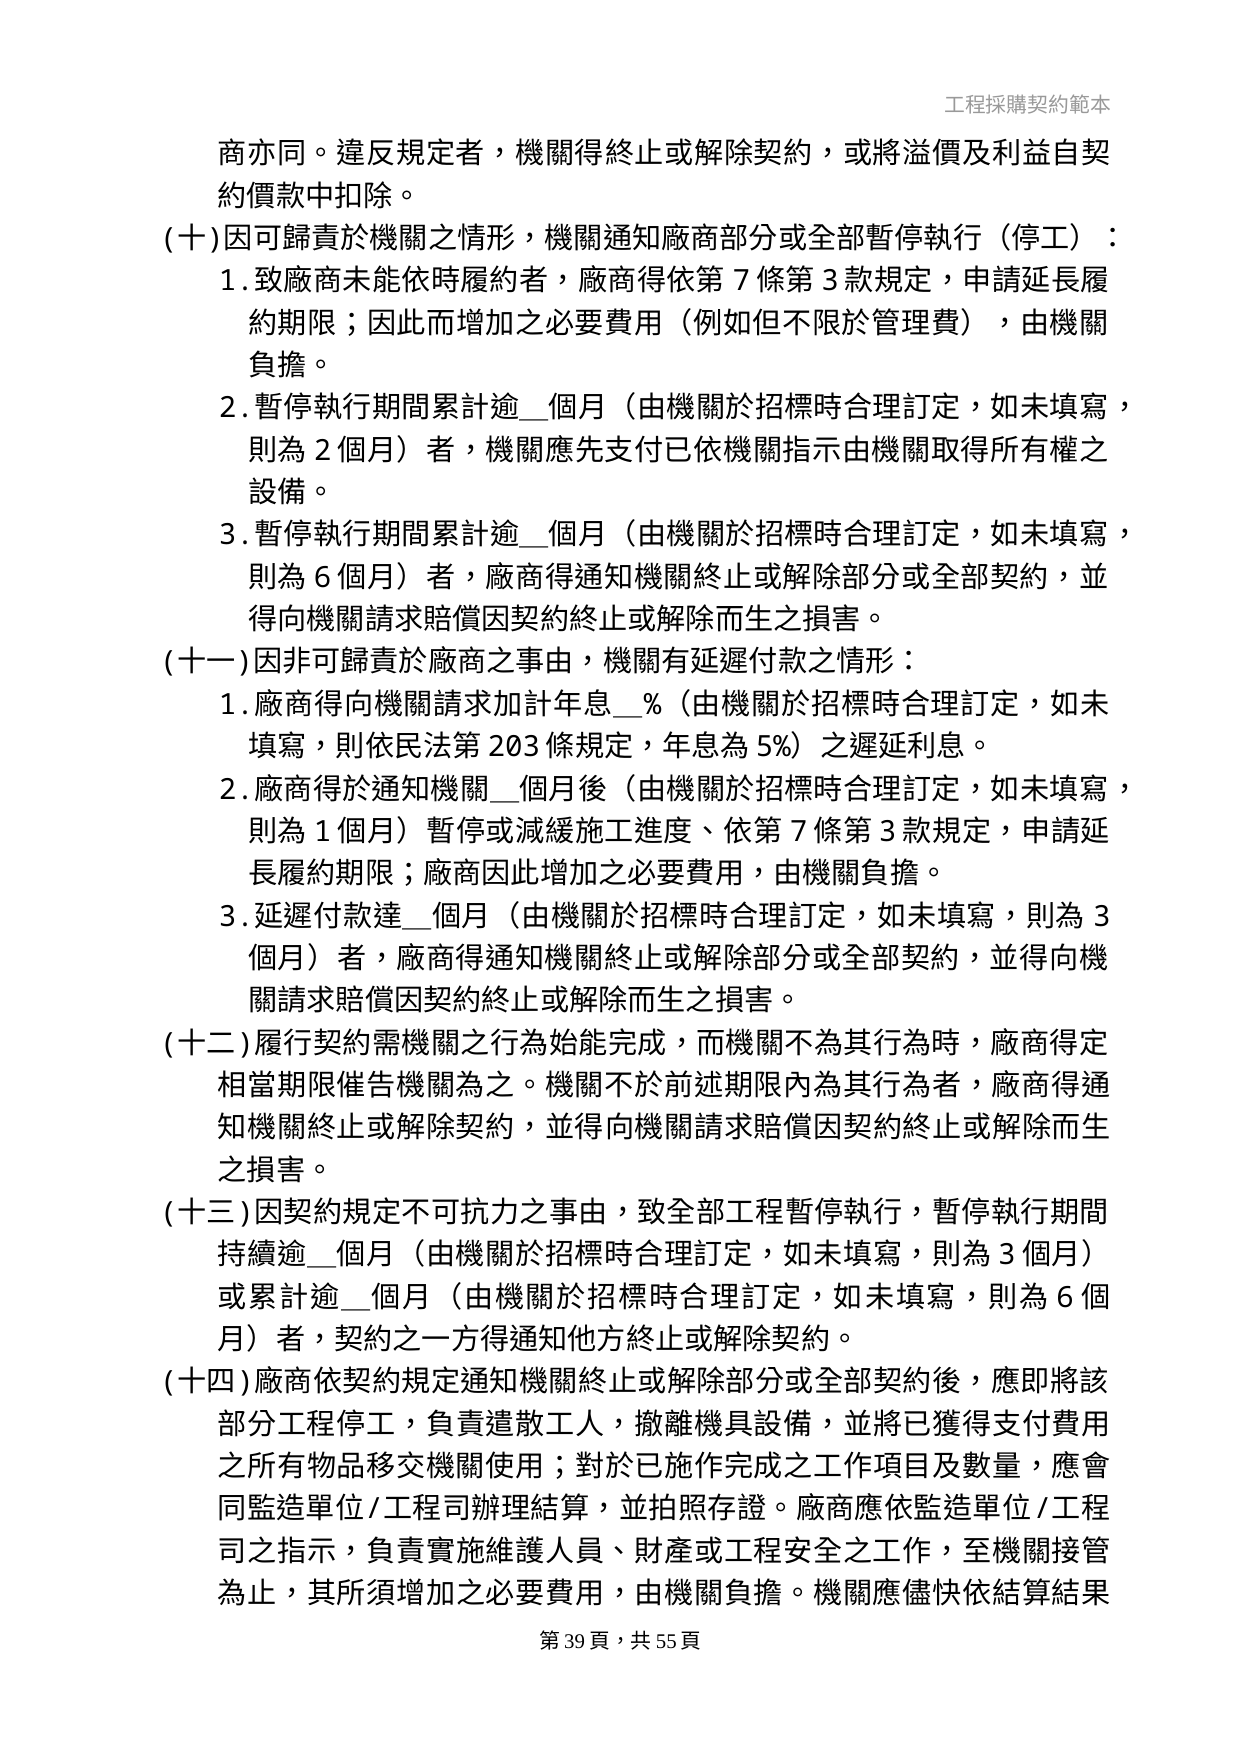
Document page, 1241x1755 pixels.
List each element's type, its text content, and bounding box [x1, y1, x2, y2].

text 2.暫停執行期間累計逾＿個月（由機關於招標時合理訂定，如未填寫，則為2個月）者，機關應先支付已依機關指示由機關取得所有權之設備。 [218, 384, 1110, 511]
text 商亦同。違反規定者，機關得終止或解除契約，或將溢價及利益自契約價款中扣除。 [159, 130, 1110, 214]
text (十三)因契約規定不可抗力之事由，致全部工程暫停執行，暫停執行期間持續逾＿個月（由機關於招標時合理訂定，如未填寫，則為3個月）或累計逾＿個月（由機關於招標時合理訂定，如未填寫，則為6個月）者，契約之一方得通知他方終止或解除契約。 [159, 1188, 1110, 1358]
text 3.暫停執行期間累計逾＿個月（由機關於招標時合理訂定，如未填寫，則為6個月）者，廠商得通知機關終止或解除部分或全部契約，並得向機關請求賠償因契約終止或解除而生之損害。 [218, 511, 1110, 638]
text (十一)因非可歸責於廠商之事由，機關有延遲付款之情形： [159, 638, 1110, 680]
text 1.致廠商未能依時履約者，廠商得依第7條第3款規定，申請延長履約期限；因此而增加之必要費用（例如但不限於管理費），由機關負擔。 [218, 257, 1110, 384]
text 2.廠商得於通知機關＿個月後（由機關於招標時合理訂定，如未填寫，則為1個月）暫停或減緩施工進度、依第7條第3款規定，申請延長履約期限；廠商因此增加之必要費用，由機關負擔。 [218, 765, 1110, 892]
text 1.廠商得向機關請求加計年息＿%（由機關於招標時合理訂定，如未填寫，則依民法第203條規定，年息為5%）之遲延利息。 [218, 680, 1110, 765]
text 3.延遲付款達＿個月（由機關於招標時合理訂定，如未填寫，則為3個月）者，廠商得通知機關終止或解除部分或全部契約，並得向機關請求賠償因契約終止或解除而生之損害。 [218, 892, 1110, 1019]
text (十二)履行契約需機關之行為始能完成，而機關不為其行為時，廠商得定相當期限催告機關為之。機關不於前述期限內為其行為者，廠商得通知機關終止或解除契約，並得向機關請求賠償因契約終止或解除而生之損害。 [159, 1019, 1110, 1188]
text (十四)廠商依契約規定通知機關終止或解除部分或全部契約後，應即將該部分工程停工，負責遣散工人，撤離機具設備，並將已獲得支付費用之所有物品移交機關使用；對於已施作完成之工作項目及數量，應會同監造單位/工程司辦理結算，並拍照存證。廠商應依監造單位/工程司之指示，負責實施維護人員、財產或工程安全之工作，至機關接管為止，其所須增加之必要費用，由機關負擔。機關應儘快依結算結果 [159, 1358, 1110, 1612]
text (十)因可歸責於機關之情形，機關通知廠商部分或全部暫停執行（停工）： [159, 214, 1110, 257]
